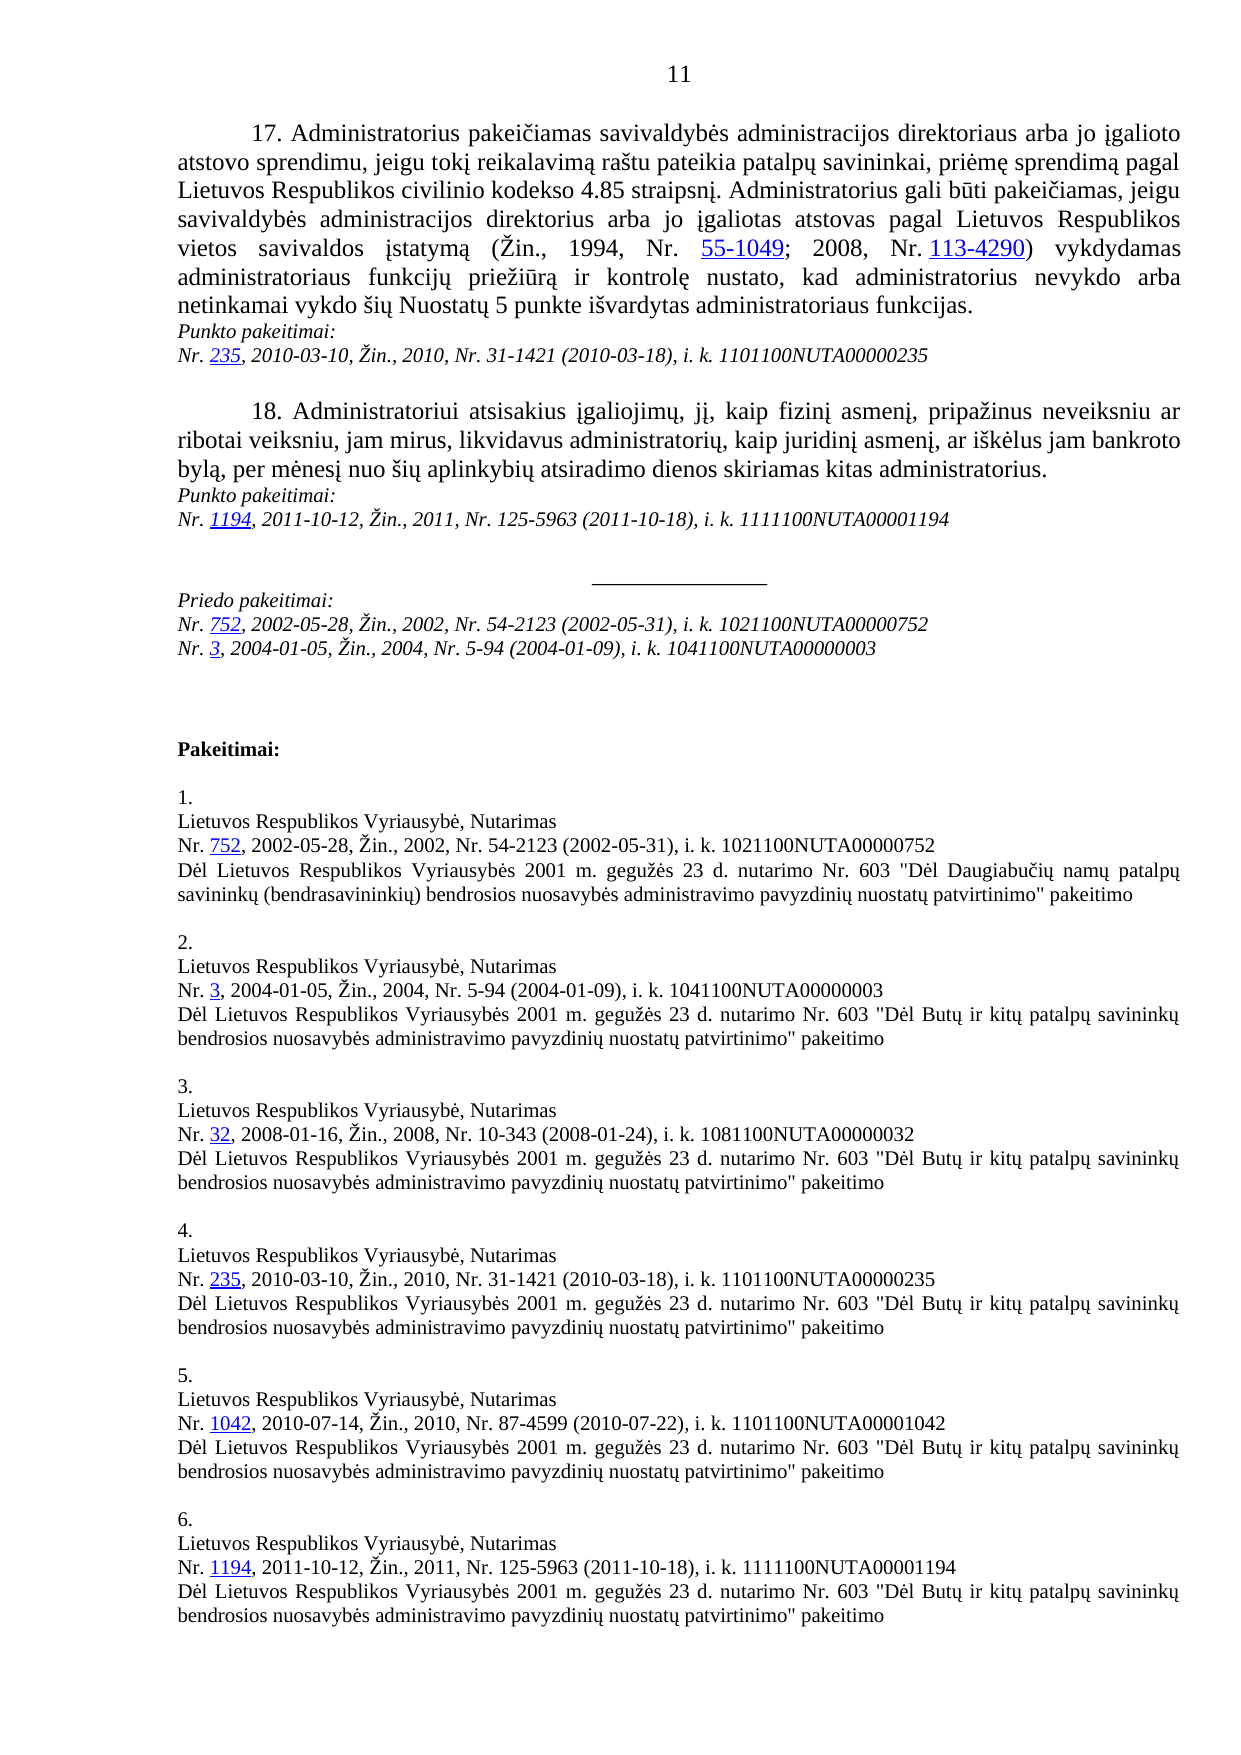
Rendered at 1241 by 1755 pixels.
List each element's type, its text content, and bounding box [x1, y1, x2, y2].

text Priedo pakeitimai: [177, 588, 1181, 612]
text Dėl Lietuvos Respublikos Vyriausybės 2001 m. gegužės 23 d. nutarimo Nr. 603 "Dėl Daugiabučių namų patalpų savininkų (bendrasavininkių) bendrosios nuosavybės administravimo pavyzdinių nuostatų patvirtinimo" pakeitimo [177, 857, 1181, 906]
text Punkto pakeitimai: [177, 482, 1181, 507]
text Lietuvos Respublikos Vyriausybė, Nutarimas [177, 1387, 1181, 1411]
text Nr. 235, 2010-03-10, Žin., 2010, Nr. 31-1421 (2010-03-18), i. k. 1101100NUTA00000235 [177, 1267, 1181, 1291]
text Lietuvos Respublikos Vyriausybė, Nutarimas [177, 1098, 1181, 1122]
text Lietuvos Respublikos Vyriausybė, Nutarimas [177, 954, 1181, 978]
text Nr. 3, 2004-01-05, Žin., 2004, Nr. 5-94 (2004-01-09), i. k. 1041100NUTA00000003 [177, 978, 1181, 1002]
text Nr. 1194, 2011-10-12, Žin., 2011, Nr. 125-5963 (2011-10-18), i. k. 1111100NUTA00001194 [177, 1555, 1181, 1579]
text Nr. 3, 2004-01-05, Žin., 2004, Nr. 5-94 (2004-01-09), i. k. 1041100NUTA00000003 [177, 636, 1181, 660]
text Dėl Lietuvos Respublikos Vyriausybės 2001 m. gegužės 23 d. nutarimo Nr. 603 "Dėl Butų ir kitų patalpų savininkų bendrosios nuosavybės administravimo pavyzdinių nuostatų patvirtinimo" pakeitimo [177, 1291, 1181, 1339]
text Punkto pakeitimai: [177, 319, 1181, 343]
text Nr. 235, 2010-03-10, Žin., 2010, Nr. 31-1421 (2010-03-18), i. k. 1101100NUTA00000235 [177, 343, 1181, 367]
text Pakeitimai: [177, 737, 1181, 761]
text Nr. 1194, 2011-10-12, Žin., 2011, Nr. 125-5963 (2011-10-18), i. k. 1111100NUTA00001194 [177, 507, 1181, 531]
text 5. [177, 1363, 1181, 1387]
text Dėl Lietuvos Respublikos Vyriausybės 2001 m. gegužės 23 d. nutarimo Nr. 603 "Dėl Butų ir kitų patalpų savininkų bendrosios nuosavybės administravimo pavyzdinių nuostatų patvirtinimo" pakeitimo [177, 1002, 1181, 1050]
text Nr. 32, 2008-01-16, Žin., 2008, Nr. 10-343 (2008-01-24), i. k. 1081100NUTA00000032 [177, 1122, 1181, 1146]
text 2. [177, 930, 1181, 954]
text ______________ [177, 559, 1181, 588]
text 6. [177, 1507, 1181, 1531]
text Lietuvos Respublikos Vyriausybė, Nutarimas [177, 809, 1181, 833]
text Dėl Lietuvos Respublikos Vyriausybės 2001 m. gegužės 23 d. nutarimo Nr. 603 "Dėl Butų ir kitų patalpų savininkų bendrosios nuosavybės administravimo pavyzdinių nuostatų patvirtinimo" pakeitimo [177, 1435, 1181, 1483]
text 1. [177, 785, 1181, 809]
text Nr. 1042, 2010-07-14, Žin., 2010, Nr. 87-4599 (2010-07-22), i. k. 1101100NUTA00001042 [177, 1411, 1181, 1435]
text Nr. 752, 2002-05-28, Žin., 2002, Nr. 54-2123 (2002-05-31), i. k. 1021100NUTA00000752 [177, 612, 1181, 636]
text 4. [177, 1218, 1181, 1242]
text Dėl Lietuvos Respublikos Vyriausybės 2001 m. gegužės 23 d. nutarimo Nr. 603 "Dėl Butų ir kitų patalpų savininkų bendrosios nuosavybės administravimo pavyzdinių nuostatų patvirtinimo" pakeitimo [177, 1146, 1181, 1194]
text 3. [177, 1074, 1181, 1098]
text 18. Administratoriui atsisakius įgaliojimų, jį, kaip fizinį asmenį, pripažinus neveiksniu ar ribotai veiksniu, jam mirus, likvidavus administratorių, kaip juridinį asmenį, ar iškėlus jam bankroto bylą, per mėnesį nuo šių aplinkybių atsiradimo dienos skiriamas kitas administratorius. [177, 396, 1181, 482]
text Lietuvos Respublikos Vyriausybė, Nutarimas [177, 1531, 1181, 1555]
text 17. Administratorius pakeičiamas savivaldybės administracijos direktoriaus arba jo įgalioto atstovo sprendimu, jeigu tokį reikalavimą raštu pateikia patalpų savininkai, priėmę sprendimą pagal Lietuvos Respublikos civilinio kodekso 4.85 straipsnį. Administratorius gali būti pakeičiamas, jeigu savivaldybės administracijos direktorius arba jo įgaliotas atstovas pagal Lietuvos Respublikos vietos savivaldos įstatymą (Žin., 1994, Nr. 55-1049; 2008, Nr. 113-4290) vykdydamas administratoriaus funkcijų priežiūrą ir kontrolę nustato, kad administratorius nevykdo arba netinkamai vykdo šių Nuostatų 5 punkte išvardytas administratoriaus funkcijas. [177, 118, 1181, 319]
text Dėl Lietuvos Respublikos Vyriausybės 2001 m. gegužės 23 d. nutarimo Nr. 603 "Dėl Butų ir kitų patalpų savininkų bendrosios nuosavybės administravimo pavyzdinių nuostatų patvirtinimo" pakeitimo [177, 1579, 1181, 1627]
text Lietuvos Respublikos Vyriausybė, Nutarimas [177, 1242, 1181, 1267]
text Nr. 752, 2002-05-28, Žin., 2002, Nr. 54-2123 (2002-05-31), i. k. 1021100NUTA00000752 [177, 833, 1181, 857]
